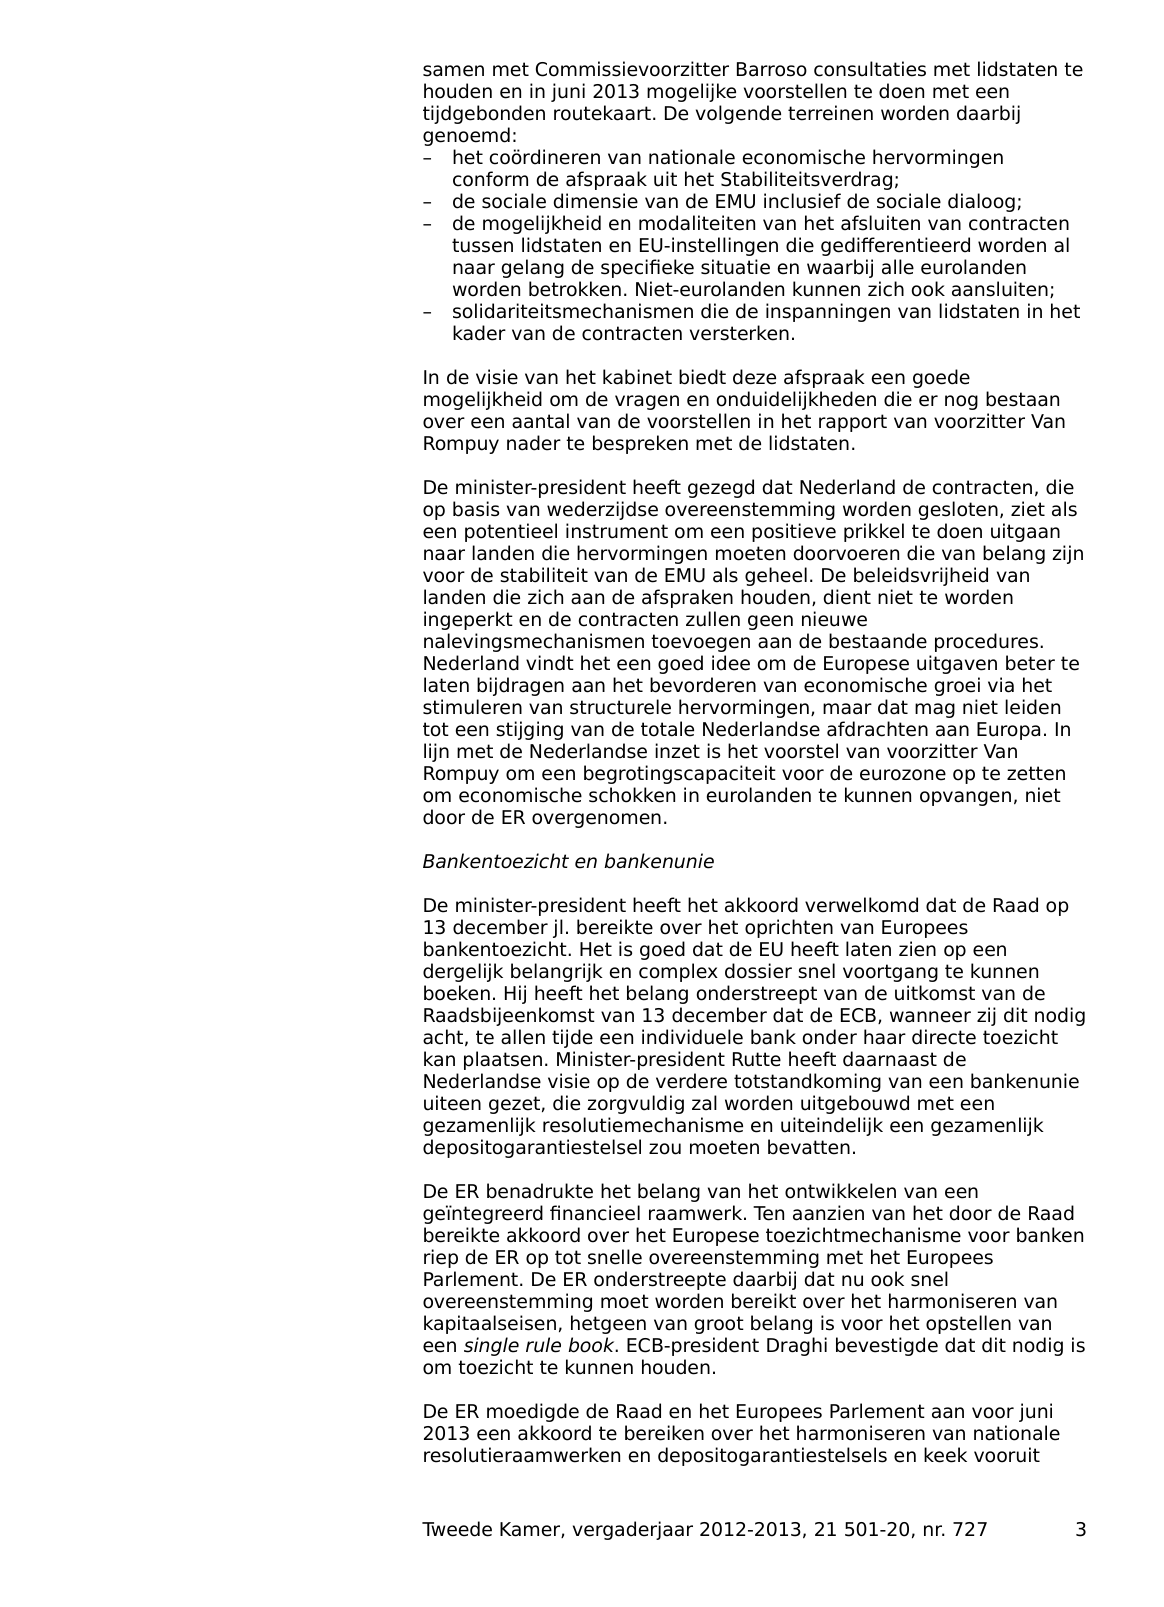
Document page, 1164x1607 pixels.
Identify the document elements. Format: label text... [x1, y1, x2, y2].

text – het coördineren van nationale economische hervormingen conform de afspraak uit het Stabiliteitsverdrag; [422, 147, 1087, 191]
text De minister-president heeft gezegd dat Nederland de contracten, die op basis van wederzijdse overeenstemming worden gesloten, ziet als een potentieel instrument om een positieve prikkel te doen uitgaan naar landen die hervormingen moeten doorvoeren die van belang zijn voor de stabiliteit van de EMU als geheel. De beleidsvrijheid van landen die zich aan de afspraken houden, dient niet te worden ingeperkt en de contracten zullen geen nieuwe nalevingsmechanismen toevoegen aan de bestaande procedures. Nederland vindt het een goed idee om de Europese uitgaven beter te laten bijdragen aan het bevorderen van economische groei via het stimuleren van structurele hervormingen, maar dat mag niet leiden tot een stijging van de totale Nederlandse afdrachten aan Europa. In lijn met de Nederlandse inzet is het voorstel van voorzitter Van Rompuy om een begrotingscapaciteit voor de eurozone op te zetten om economische schokken in eurolanden te kunnen opvangen, niet door de ER overgenomen. [422, 477, 1087, 829]
text De ER benadrukte het belang van het ontwikkelen van een geïntegreerd financieel raamwerk. Ten aanzien van het door de Raad bereikte akkoord over het Europese toezichtmechanisme voor banken riep de ER op tot snelle overeenstemming met het Europees Parlement. De ER onderstreepte daarbij dat nu ook snel overeenstemming moet worden bereikt over het harmoniseren van kapitaalseisen, hetgeen van groot belang is voor het opstellen van een single rule book. ECB-president Draghi bevestigde dat dit nodig is om toezicht te kunnen houden. [422, 1181, 1087, 1379]
text – de mogelijkheid en modaliteiten van het afsluiten van contracten tussen lidstaten en EU-instellingen die gedifferentieerd worden al naar gelang de specifieke situatie en waarbij alle eurolanden worden betrokken. Niet-eurolanden kunnen zich ook aansluiten; [422, 213, 1087, 301]
text – solidariteitsmechanismen die de inspanningen van lidstaten in het kader van de contracten versterken. [422, 301, 1087, 345]
text – de sociale dimensie van de EMU inclusief de sociale dialoog; [422, 191, 1087, 213]
text De ER moedigde de Raad en het Europees Parlement aan voor juni 2013 een akkoord te bereiken over het harmoniseren van nationale resolutieraamwerken en depositogarantiestelsels en keek vooruit [422, 1401, 1087, 1467]
text De minister-president heeft het akkoord verwelkomd dat de Raad op 13 december jl. bereikte over het oprichten van Europees bankentoezicht. Het is goed dat de EU heeft laten zien op een dergelijk belangrijk en complex dossier snel voortgang te kunnen boeken. Hij heeft het belang onderstreept van de uitkomst van de Raadsbijeenkomst van 13 december dat de ECB, wanneer zij dit nodig acht, te allen tijde een individuele bank onder haar directe toezicht kan plaatsen. Minister-president Rutte heeft daarnaast de Nederlandse visie op de verdere totstandkoming van een bankenunie uiteen gezet, die zorgvuldig zal worden uitgebouwd met een gezamenlijk resolutiemechanisme en uiteindelijk een gezamenlijk depositogarantiestelsel zou moeten bevatten. [422, 895, 1087, 1159]
subtitle Bankentoezicht en bankenunie [422, 851, 1087, 873]
text In de visie van het kabinet biedt deze afspraak een goede mogelijkheid om de vragen en onduidelijkheden die er nog bestaan over een aantal van de voorstellen in het rapport van voorzitter Van Rompuy nader te bespreken met de lidstaten. [422, 367, 1087, 455]
text samen met Commissievoorzitter Barroso consultaties met lidstaten te houden en in juni 2013 mogelijke voorstellen te doen met een tijdgebonden routekaart. De volgende terreinen worden daarbij genoemd: [422, 59, 1087, 147]
